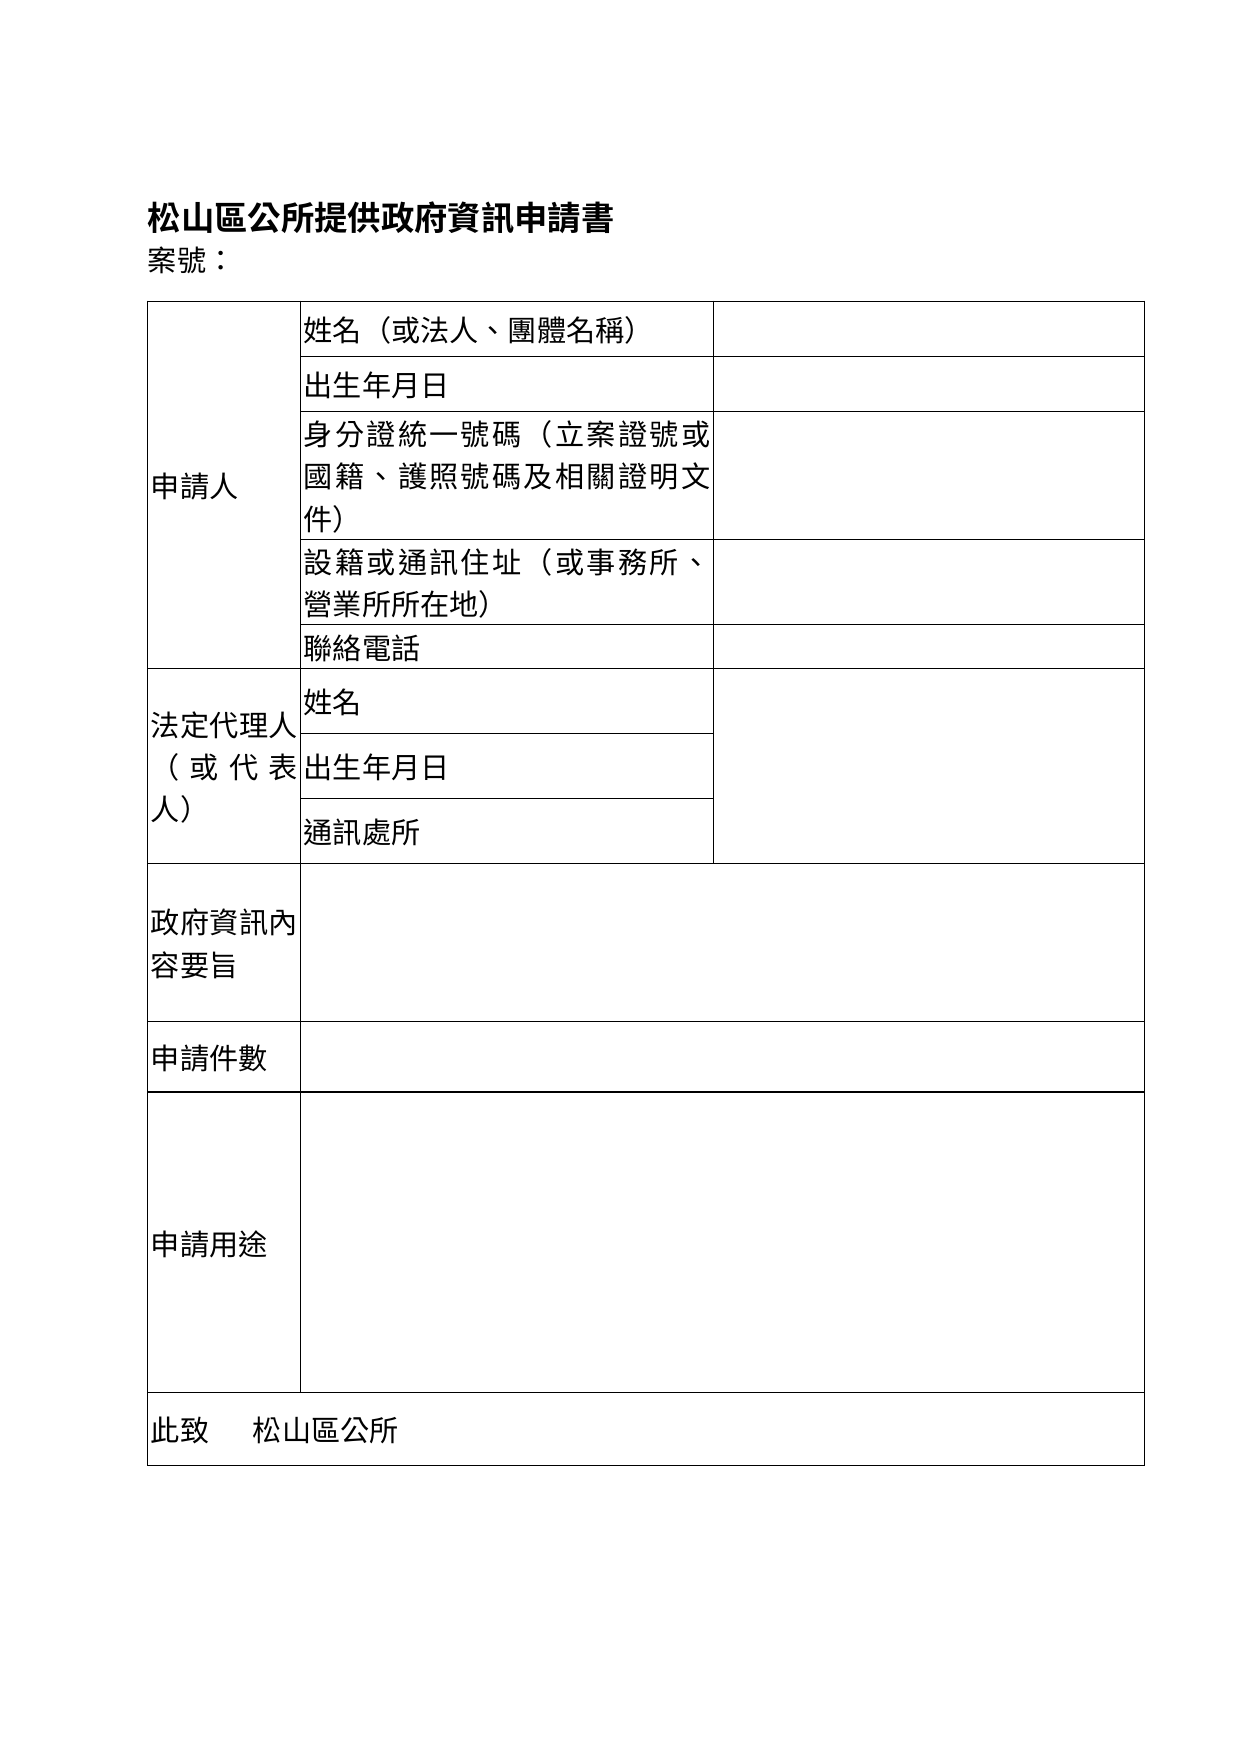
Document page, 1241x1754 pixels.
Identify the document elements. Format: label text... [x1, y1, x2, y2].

text 松山區公所提供政府資訊申請書 [148, 175, 1092, 237]
table_cell 聯絡電話 [301, 625, 713, 667]
table_cell [301, 1093, 1144, 1392]
table_cell 申請件數 [148, 1022, 300, 1091]
table_header [714, 302, 1144, 356]
table_cell [714, 540, 1144, 624]
table_cell 設籍或通訊住址（或事務所、營業所所在地） [301, 540, 713, 624]
table_cell 法定代理人（或代表人） [148, 669, 300, 863]
table_cell [714, 412, 1144, 538]
table_cell 申請用途 [148, 1093, 300, 1392]
table_cell [714, 357, 1144, 411]
table_cell 出生年月日 [301, 734, 713, 798]
table_cell 政府資訊內容要旨 [148, 864, 300, 1021]
table_cell [714, 669, 1144, 863]
table_header 姓名（或法人、團體名稱） [301, 302, 713, 356]
table_cell [301, 1022, 1144, 1091]
table_header 申請人 [148, 302, 300, 667]
table_cell 此致 松山區公所 [148, 1393, 1144, 1465]
table_cell 出生年月日 [301, 357, 713, 411]
table_cell [301, 864, 1144, 1021]
table_cell 身分證統一號碼（立案證號或國籍、護照號碼及相關證明文件） [301, 412, 713, 538]
text 案號： [148, 237, 1092, 279]
table_cell [714, 625, 1144, 667]
table_cell 通訊處所 [301, 799, 713, 863]
table_cell 姓名 [301, 669, 713, 733]
